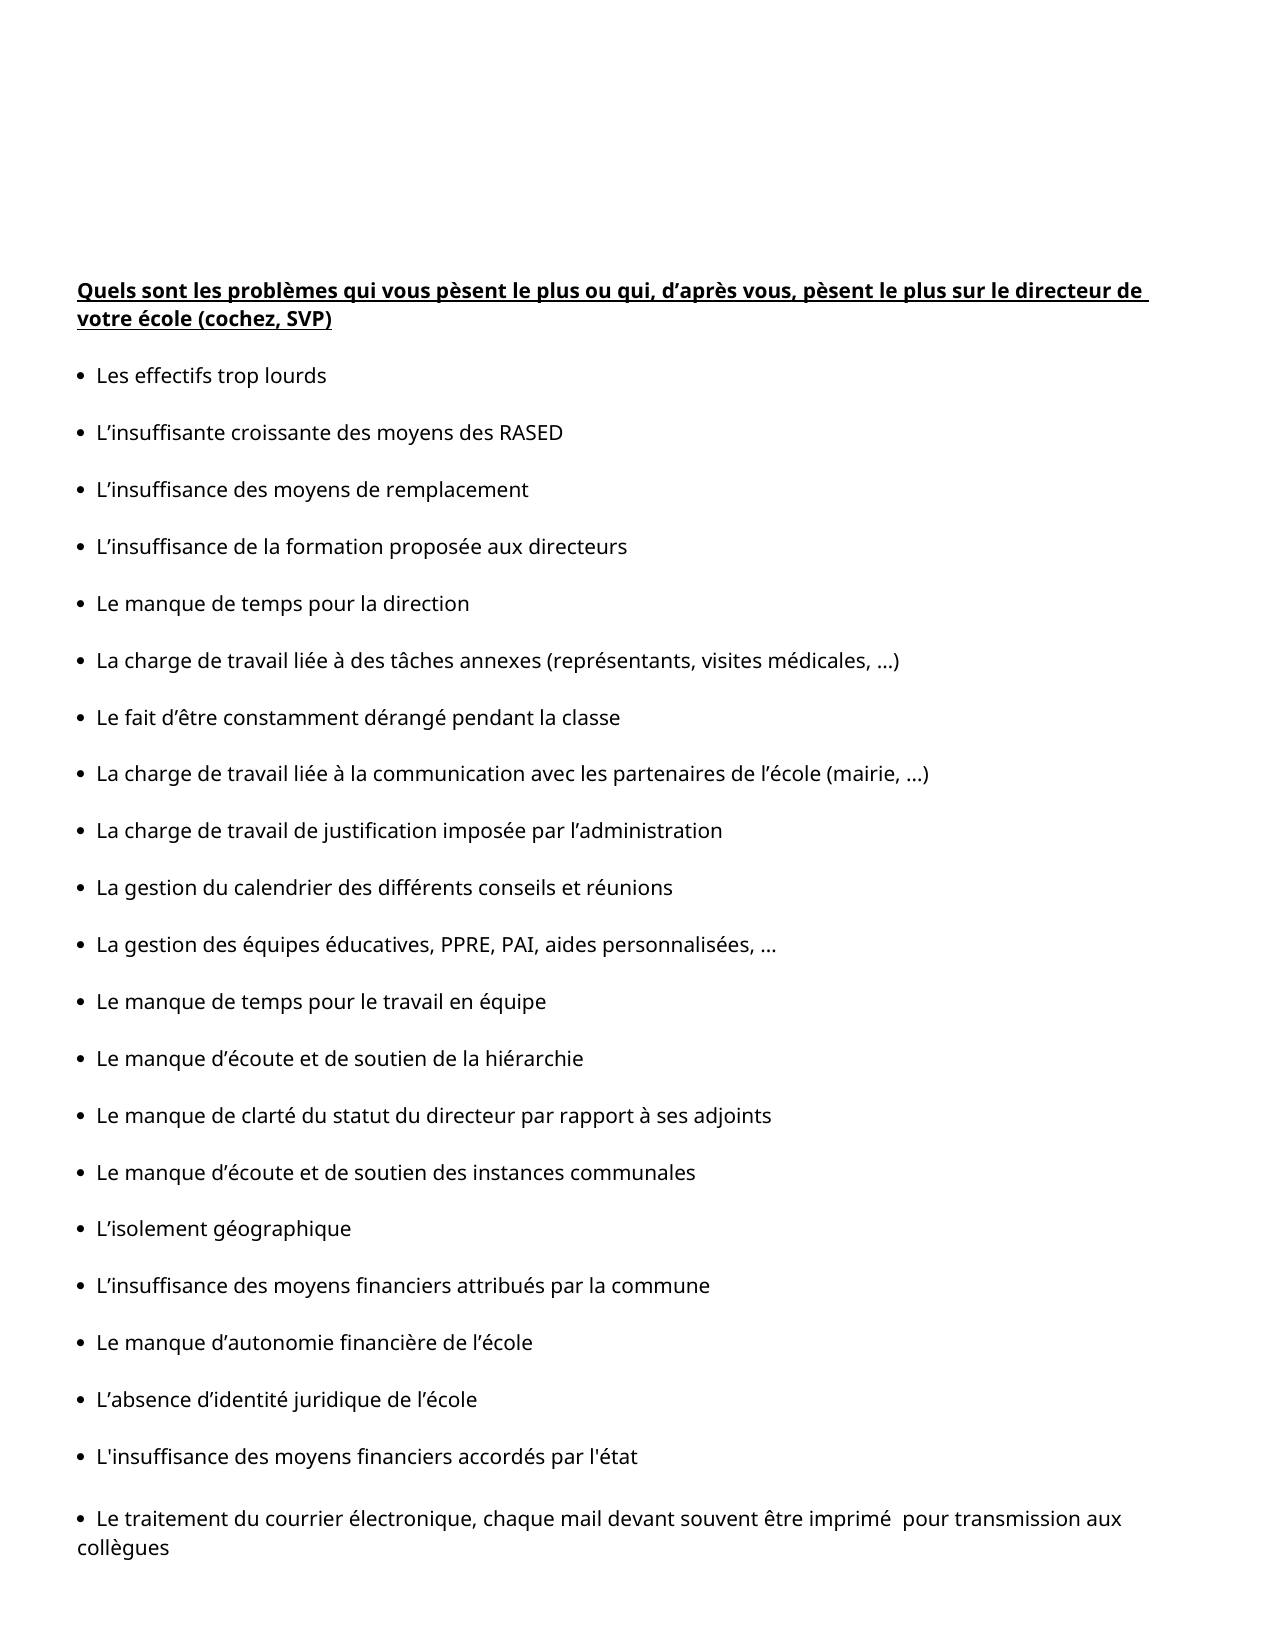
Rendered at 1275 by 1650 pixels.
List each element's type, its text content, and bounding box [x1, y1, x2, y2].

text  L'insuffisance des moyens financiers accordés par l'état [77, 1442, 1198, 1471]
text  L’insuffisante croissante des moyens des RASED [77, 418, 1198, 447]
text  Le fait d’être constamment dérangé pendant la classe [77, 703, 1198, 731]
text  Le manque de temps pour la direction [77, 589, 1198, 617]
text  Le traitement du courrier électronique, chaque mail devant souvent être imprimé pour transmission aux collègues [77, 1504, 1198, 1561]
text  Le manque d’écoute et de soutien de la hiérarchie [77, 1044, 1198, 1072]
text  La charge de travail liée à des tâches annexes (représentants, visites médicales, …) [77, 646, 1198, 674]
text  L’insuffisance des moyens de remplacement [77, 475, 1198, 504]
text  L’isolement géographique [77, 1214, 1198, 1243]
text  La charge de travail de justification imposée par l’administration [77, 816, 1198, 845]
text  Le manque d’écoute et de soutien des instances communales [77, 1158, 1198, 1186]
text  La charge de travail liée à la communication avec les partenaires de l’école (mairie, …) [77, 759, 1198, 788]
text  Le manque d’autonomie financière de l’école [77, 1328, 1198, 1357]
text Quels sont les problèmes qui vous pèsent le plus ou qui, d’après vous, pèsent le plus sur le directeur de votre école (cochez, SVP) [77, 276, 1198, 333]
text  Les effectifs trop lourds [77, 361, 1198, 390]
text  La gestion du calendrier des différents conseils et réunions [77, 873, 1198, 902]
text  Le manque de clarté du statut du directeur par rapport à ses adjoints [77, 1101, 1198, 1129]
text  L’insuffisance des moyens financiers attribués par la commune [77, 1271, 1198, 1300]
text  Le manque de temps pour le travail en équipe [77, 987, 1198, 1016]
text  L’insuffisance de la formation proposée aux directeurs [77, 532, 1198, 561]
text  L’absence d’identité juridique de l’école [77, 1385, 1198, 1414]
text  La gestion des équipes éducatives, PPRE, PAI, aides personnalisées, … [77, 930, 1198, 959]
